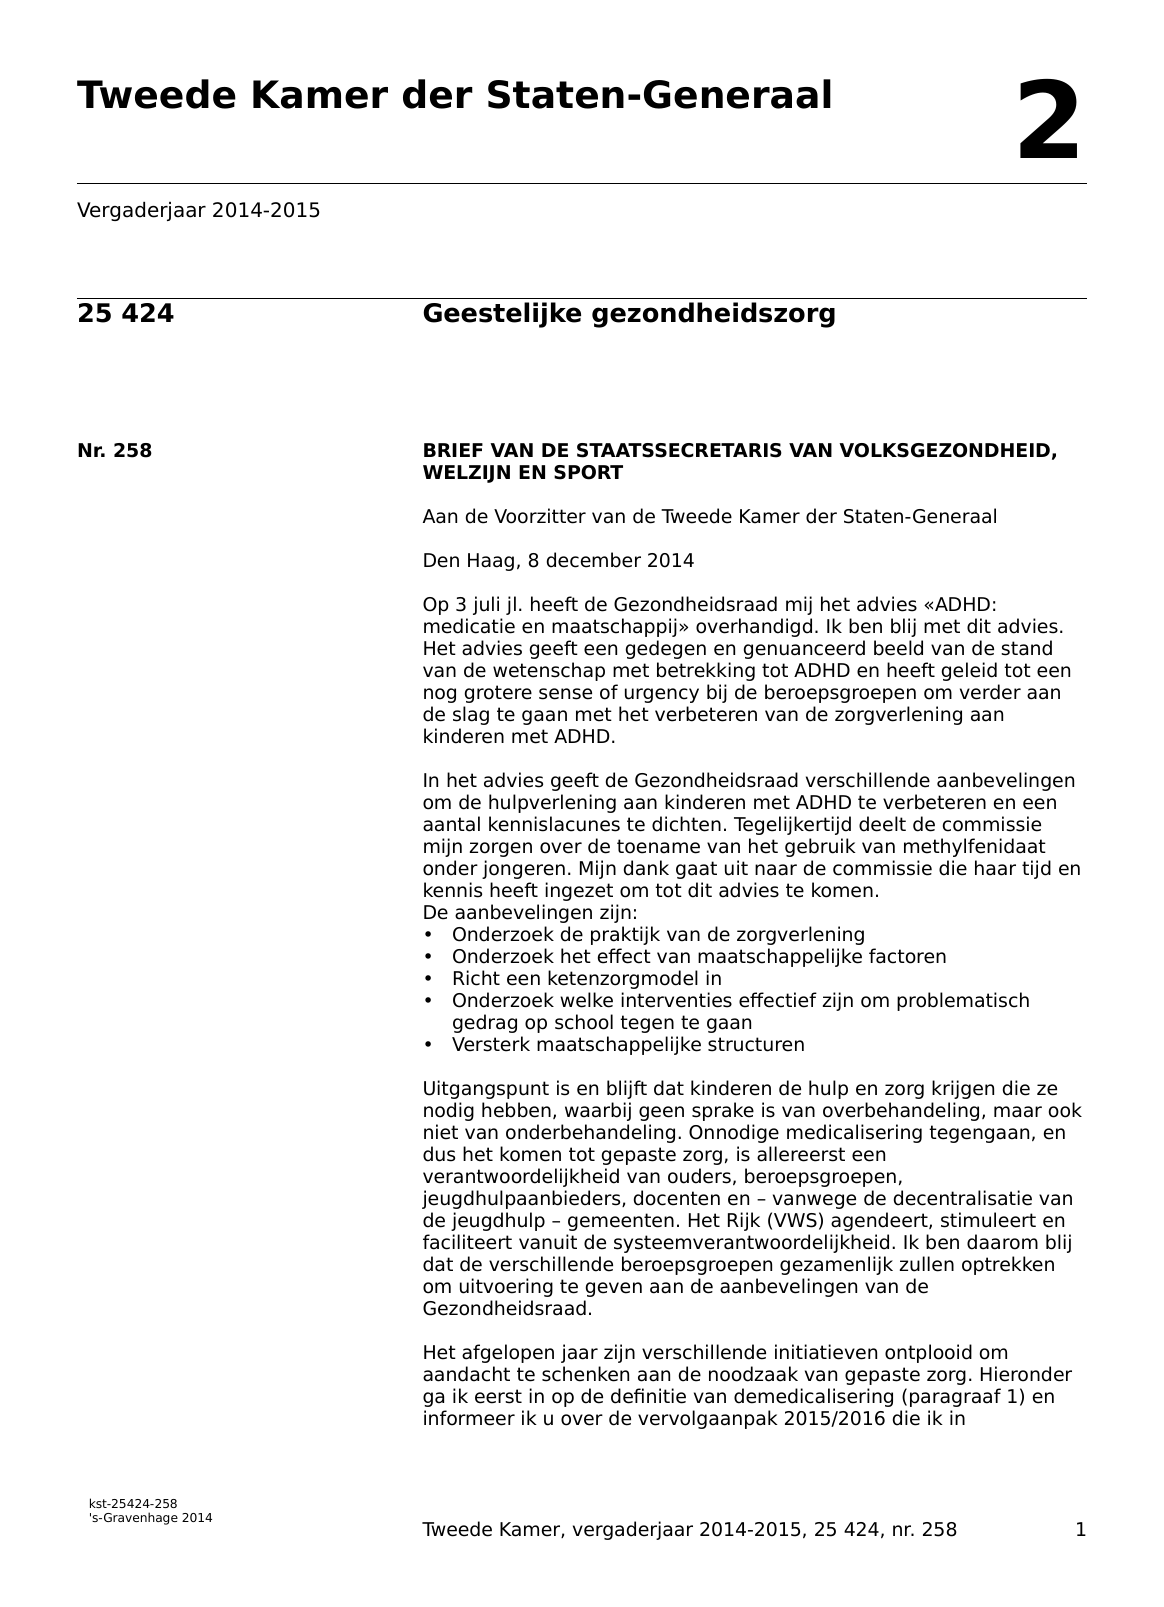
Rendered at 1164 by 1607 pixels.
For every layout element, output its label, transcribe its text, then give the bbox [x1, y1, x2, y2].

subtitle Nr. 258 BRIEF VAN DE STAATSSECRETARIS VAN VOLKSGEZONDHEID, WELZIJN EN SPORT [77, 440, 1087, 484]
text Aan de Voorzitter van de Tweede Kamer der Staten-Generaal [422, 506, 1087, 528]
text Den Haag, 8 december 2014 [422, 550, 1087, 572]
text Op 3 juli jl. heeft de Gezondheidsraad mij het advies «ADHD: medicatie en maatschappij» overhandigd. Ik ben blij met dit advies. Het advies geeft een gedegen en genuanceerd beeld van de stand van de wetenschap met betrekking tot ADHD en heeft geleid tot een nog grotere sense of urgency bij de beroepsgroepen om verder aan de slag te gaan met het verbeteren van de zorgverlening aan kinderen met ADHD. [422, 594, 1087, 748]
text In het advies geeft de Gezondheidsraad verschillende aanbevelingen om de hulpverlening aan kinderen met ADHD te verbeteren en een aantal kennislacunes te dichten. Tegelijkertijd deelt de commissie mijn zorgen over de toename van het gebruik van methylfenidaat onder jongeren. Mijn dank gaat uit naar de commissie die haar tijd en kennis heeft ingezet om tot dit advies te komen. [422, 770, 1087, 902]
table_cell Vergaderjaar 2014-2015 [77, 184, 1087, 298]
text • Onderzoek welke interventies effectief zijn om problematisch gedrag op school tegen te gaan [422, 990, 1087, 1034]
text • Versterk maatschappelijke structuren [422, 1034, 1087, 1056]
subtitle 25 424 Geestelijke gezondheidszorg [77, 299, 1087, 329]
text 's-Gravenhage 2014 [88, 1511, 323, 1525]
table_header 2 [886, 59, 1087, 183]
text • Onderzoek het effect van maatschappelijke factoren [422, 946, 1087, 968]
text kst-25424-258 [88, 1497, 323, 1511]
text Het afgelopen jaar zijn verschillende initiatieven ontplooid om aandacht te schenken aan de noodzaak van gepaste zorg. Hieronder ga ik eerst in op de definitie van demedicalisering (paragraaf 1) en informeer ik u over de vervolgaanpak 2015/2016 die ik in [422, 1342, 1087, 1430]
table_header Tweede Kamer der Staten-Generaal [77, 59, 886, 183]
text Uitgangspunt is en blijft dat kinderen de hulp en zorg krijgen die ze nodig hebben, waarbij geen sprake is van overbehandeling, maar ook niet van onderbehandeling. Onnodige medicalisering tegengaan, en dus het komen tot gepaste zorg, is allereerst een verantwoordelijkheid van ouders, beroepsgroepen, jeugdhulpaanbieders, docenten en – vanwege de decentralisatie van de jeugdhulp – gemeenten. Het Rijk (VWS) agendeert, stimuleert en faciliteert vanuit de systeemverantwoordelijkheid. Ik ben daarom blij dat de verschillende beroepsgroepen gezamenlijk zullen optrekken om uitvoering te geven aan de aanbevelingen van de Gezondheidsraad. [422, 1078, 1087, 1320]
text De aanbevelingen zijn: [422, 902, 1087, 924]
text • Onderzoek de praktijk van de zorgverlening [422, 924, 1087, 946]
text • Richt een ketenzorgmodel in [422, 968, 1087, 990]
